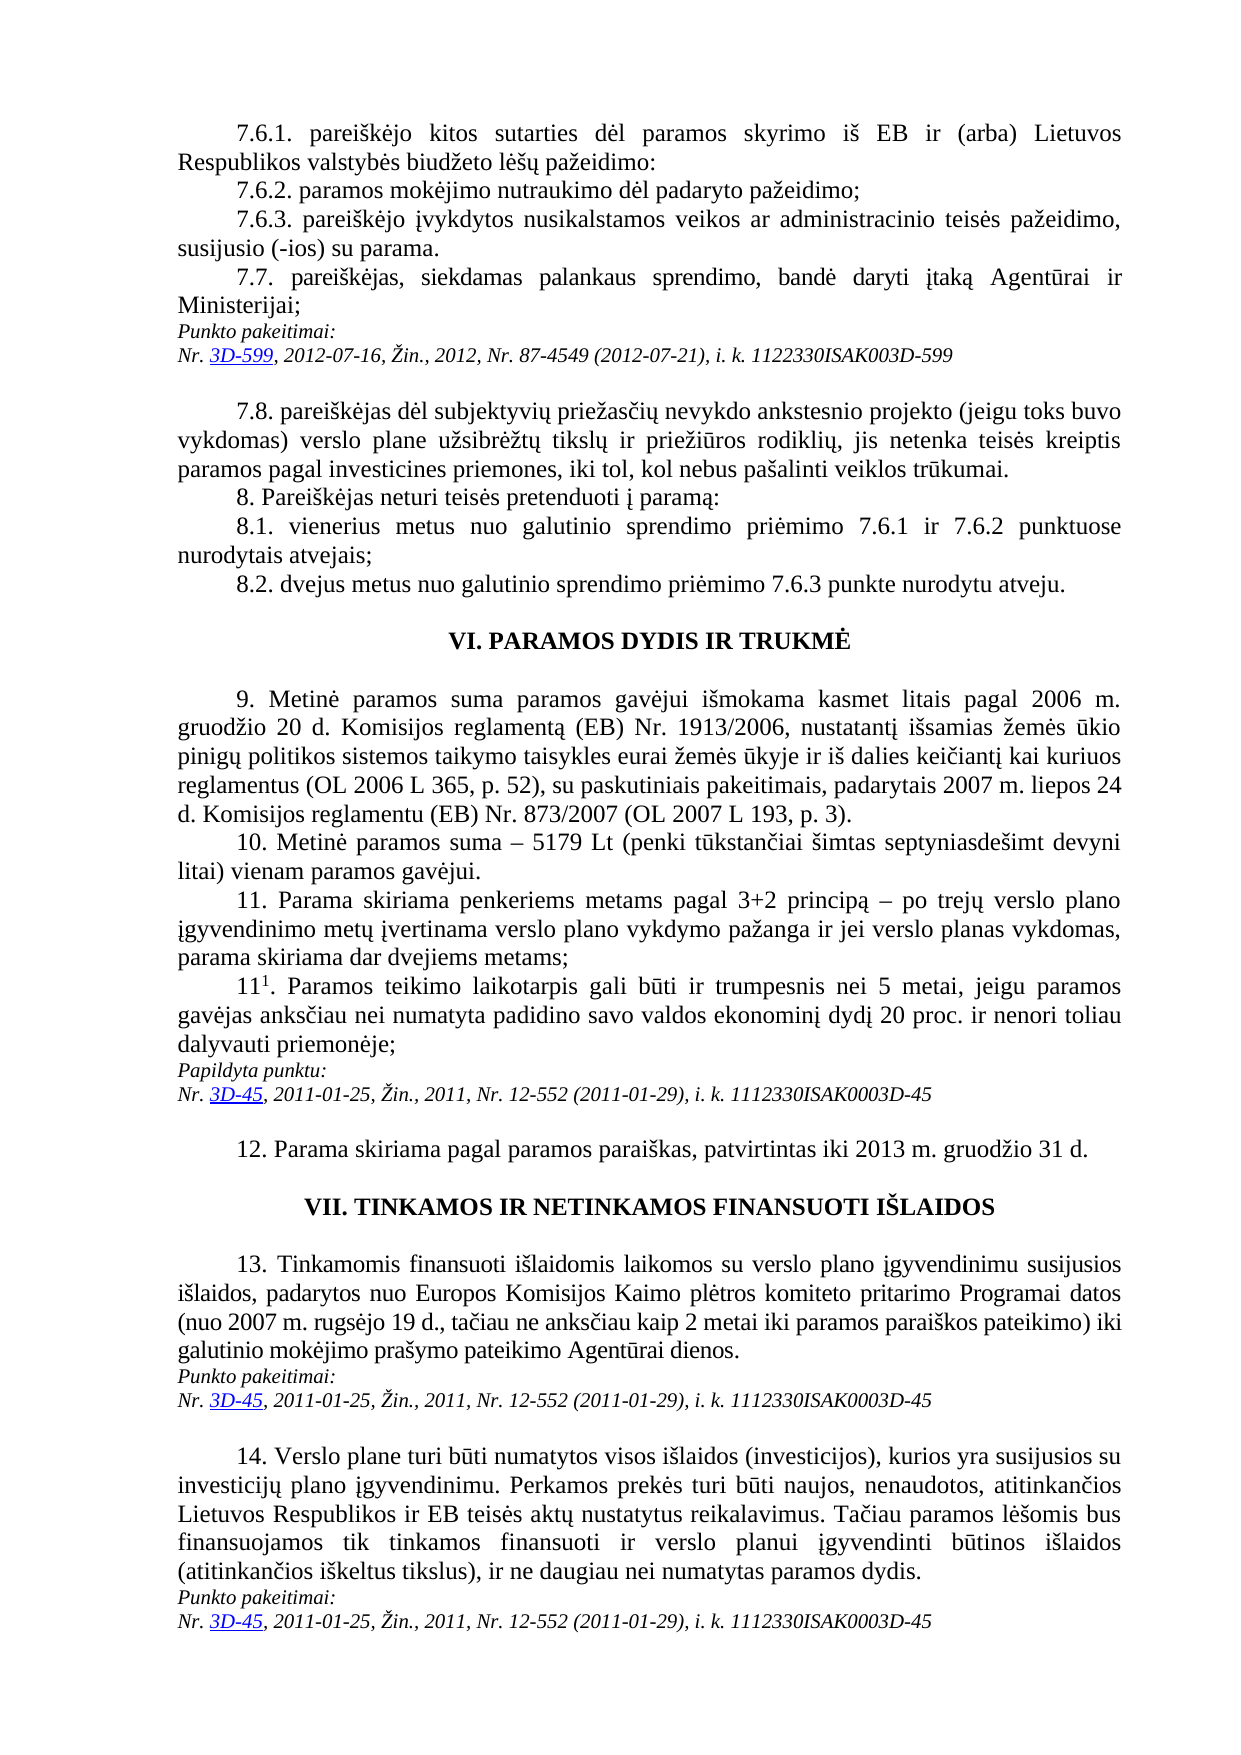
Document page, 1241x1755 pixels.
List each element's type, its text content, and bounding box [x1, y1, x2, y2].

text Nr. 3D-45, 2011-01-25, Žin., 2011, Nr. 12-552 (2011-01-29), i. k. 1112330ISAK0003D-45 [177, 1388, 1122, 1412]
text 7.6.1. pareiškėjo kitos sutarties dėl paramos skyrimo iš EB ir (arba) Lietuvos Respublikos valstybės biudžeto lėšų pažeidimo: [177, 118, 1122, 176]
text 7.6.3. pareiškėjo įvykdytos nusikalstamos veikos ar administracinio teisės pažeidimo, susijusio (-ios) su parama. [177, 204, 1122, 262]
text 111. Paramos teikimo laikotarpis gali būti ir trumpesnis nei 5 metai, jeigu paramos gavėjas anksčiau nei numatyta padidino savo valdos ekonominį dydį 20 proc. ir nenori toliau dalyvauti priemonėje; [177, 971, 1122, 1057]
text Punkto pakeitimai: [177, 319, 1122, 343]
text Nr. 3D-45, 2011-01-25, Žin., 2011, Nr. 12-552 (2011-01-29), i. k. 1112330ISAK0003D-45 [177, 1609, 1122, 1633]
text 7.7. pareiškėjas, siekdamas palankaus sprendimo, bandė daryti įtaką Agentūrai ir Ministerijai; [177, 262, 1122, 319]
text Papildyta punktu: [177, 1057, 1122, 1082]
text 8.2. dvejus metus nuo galutinio sprendimo priėmimo 7.6.3 punkte nurodytu atveju. [177, 569, 1122, 597]
text Punkto pakeitimai: [177, 1585, 1122, 1609]
text Punkto pakeitimai: [177, 1364, 1122, 1388]
text 14. Verslo plane turi būti numatytos visos išlaidos (investicijos), kurios yra susijusios su investicijų plano įgyvendinimu. Perkamos prekės turi būti naujos, nenaudotos, atitinkančios Lietuvos Respublikos ir EB teisės aktų nustatytus reikalavimus. Tačiau paramos lėšomis bus finansuojamos tik tinkamos finansuoti ir verslo planui įgyvendinti būtinos išlaidos (atitinkančios iškeltus tikslus), ir ne daugiau nei numatytas paramos dydis. [177, 1441, 1122, 1585]
text 7.8. pareiškėjas dėl subjektyvių priežasčių nevykdo ankstesnio projekto (jeigu toks buvo vykdomas) verslo plane užsibrėžtų tikslų ir priežiūros rodiklių, jis netenka teisės kreiptis paramos pagal investicines priemones, iki tol, kol nebus pašalinti veiklos trūkumai. [177, 396, 1122, 482]
text VI. PARAMOS DYDIS IR TRUKMĖ [177, 626, 1122, 655]
text VII. TINKAMOS IR NETINKAMOS FINANSUOTI IŠLAIDOS [177, 1192, 1122, 1221]
text 11. Parama skiriama penkeriems metams pagal 3+2 principą – po trejų verslo plano įgyvendinimo metų įvertinama verslo plano vykdymo pažanga ir jei verslo planas vykdomas, parama skiriama dar dvejiems metams; [177, 885, 1122, 971]
text 10. Metinė paramos suma – 5179 Lt (penki tūkstančiai šimtas septyniasdešimt devyni litai) vienam paramos gavėjui. [177, 827, 1122, 885]
text 13. Tinkamomis finansuoti išlaidomis laikomos su verslo plano įgyvendinimu susijusios išlaidos, padarytos nuo Europos Komisijos Kaimo plėtros komiteto pritarimo Programai datos (nuo 2007 m. rugsėjo 19 d., tačiau ne anksčiau kaip 2 metai iki paramos paraiškos pateikimo) iki galutinio mokėjimo prašymo pateikimo Agentūrai dienos. [177, 1249, 1122, 1364]
text 8.1. vienerius metus nuo galutinio sprendimo priėmimo 7.6.1 ir 7.6.2 punktuose nurodytais atvejais; [177, 511, 1122, 569]
text Nr. 3D-599, 2012-07-16, Žin., 2012, Nr. 87-4549 (2012-07-21), i. k. 1122330ISAK003D-599 [177, 343, 1122, 367]
text 7.6.2. paramos mokėjimo nutraukimo dėl padaryto pažeidimo; [177, 176, 1122, 204]
text 9. Metinė paramos suma paramos gavėjui išmokama kasmet litais pagal 2006 m. gruodžio 20 d. Komisijos reglamentą (EB) Nr. 1913/2006, nustatantį išsamias žemės ūkio pinigų politikos sistemos taikymo taisykles eurai žemės ūkyje ir iš dalies keičiantį kai kuriuos reglamentus (OL 2006 L 365, p. 52), su paskutiniais pakeitimais, padarytais 2007 m. liepos 24 d. Komisijos reglamentu (EB) Nr. 873/2007 (OL 2007 L 193, p. 3). [177, 684, 1122, 827]
text 8. Pareiškėjas neturi teisės pretenduoti į paramą: [177, 482, 1122, 511]
text 12. Parama skiriama pagal paramos paraiškas, patvirtintas iki 2013 m. gruodžio 31 d. [177, 1134, 1122, 1163]
text Nr. 3D-45, 2011-01-25, Žin., 2011, Nr. 12-552 (2011-01-29), i. k. 1112330ISAK0003D-45 [177, 1082, 1122, 1106]
